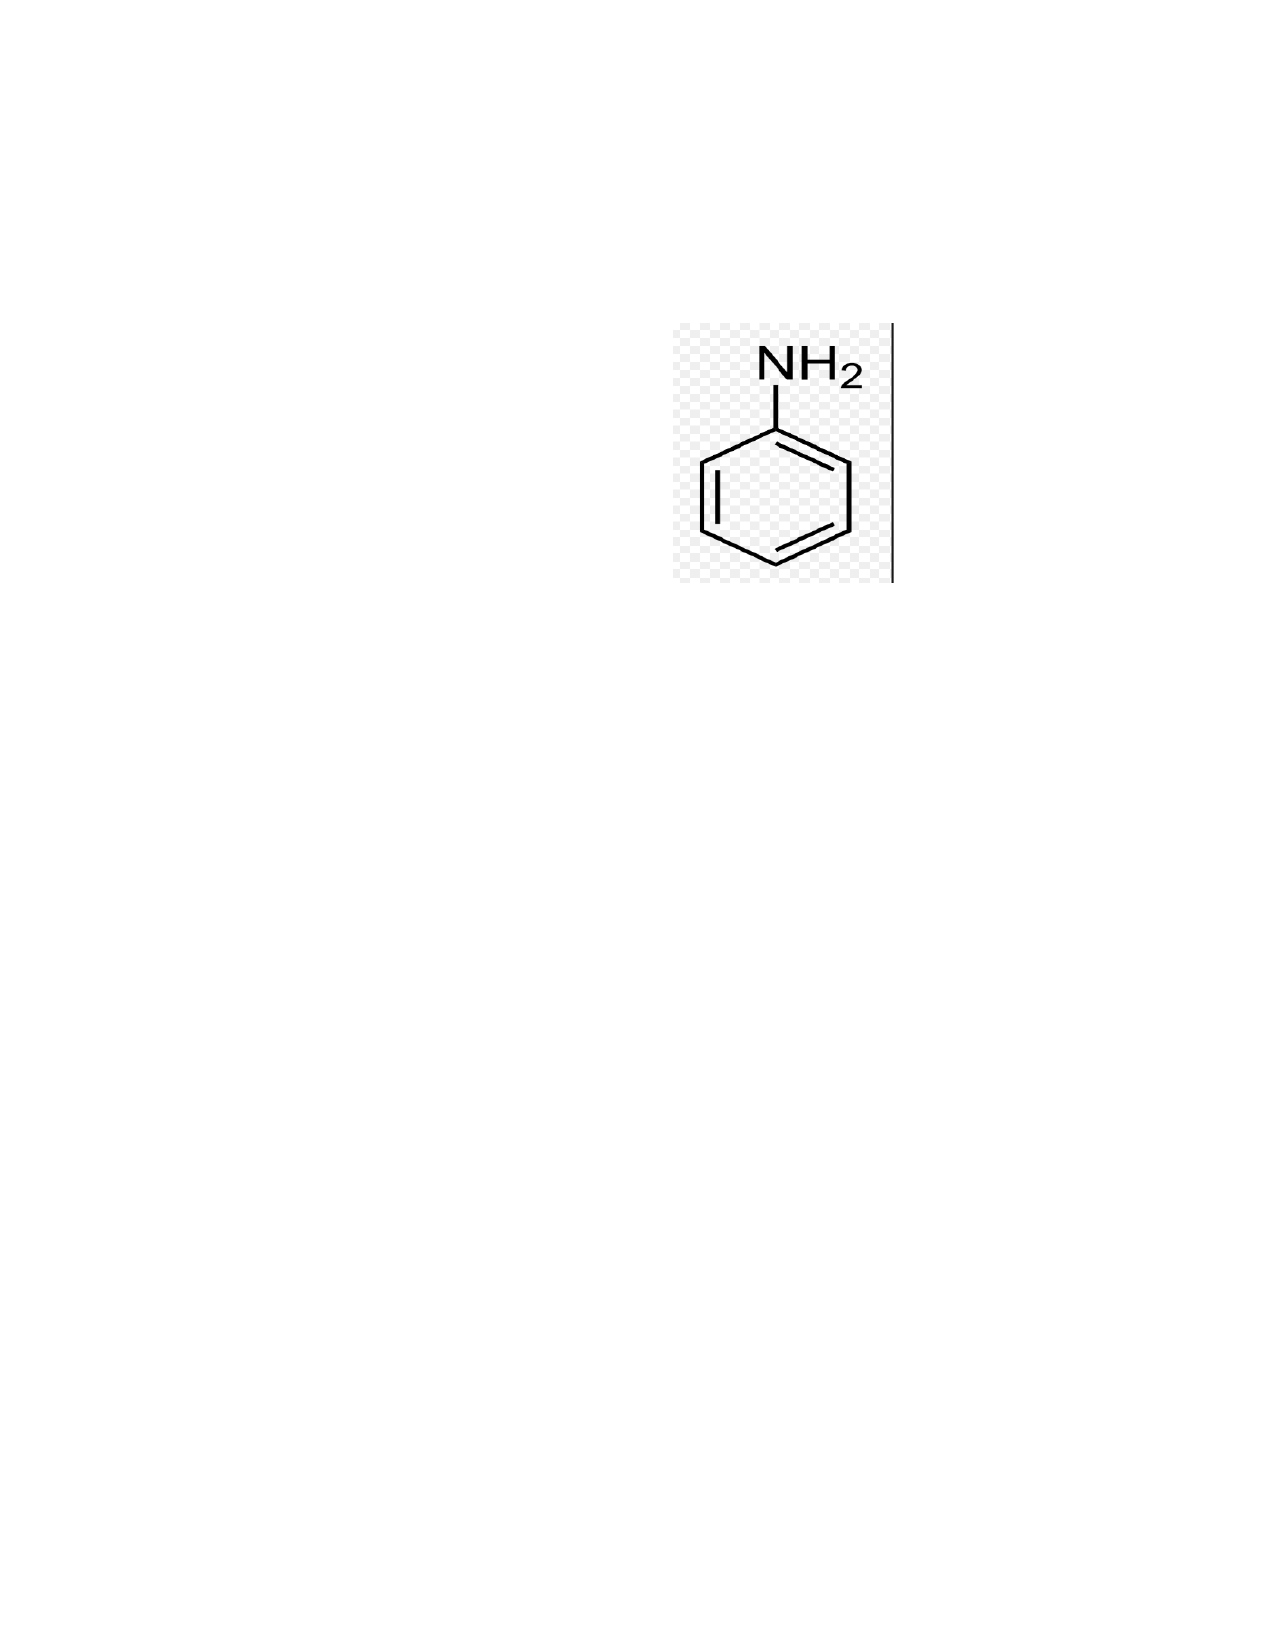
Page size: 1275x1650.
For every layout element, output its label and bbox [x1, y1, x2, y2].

picture [673, 323, 789, 583]
